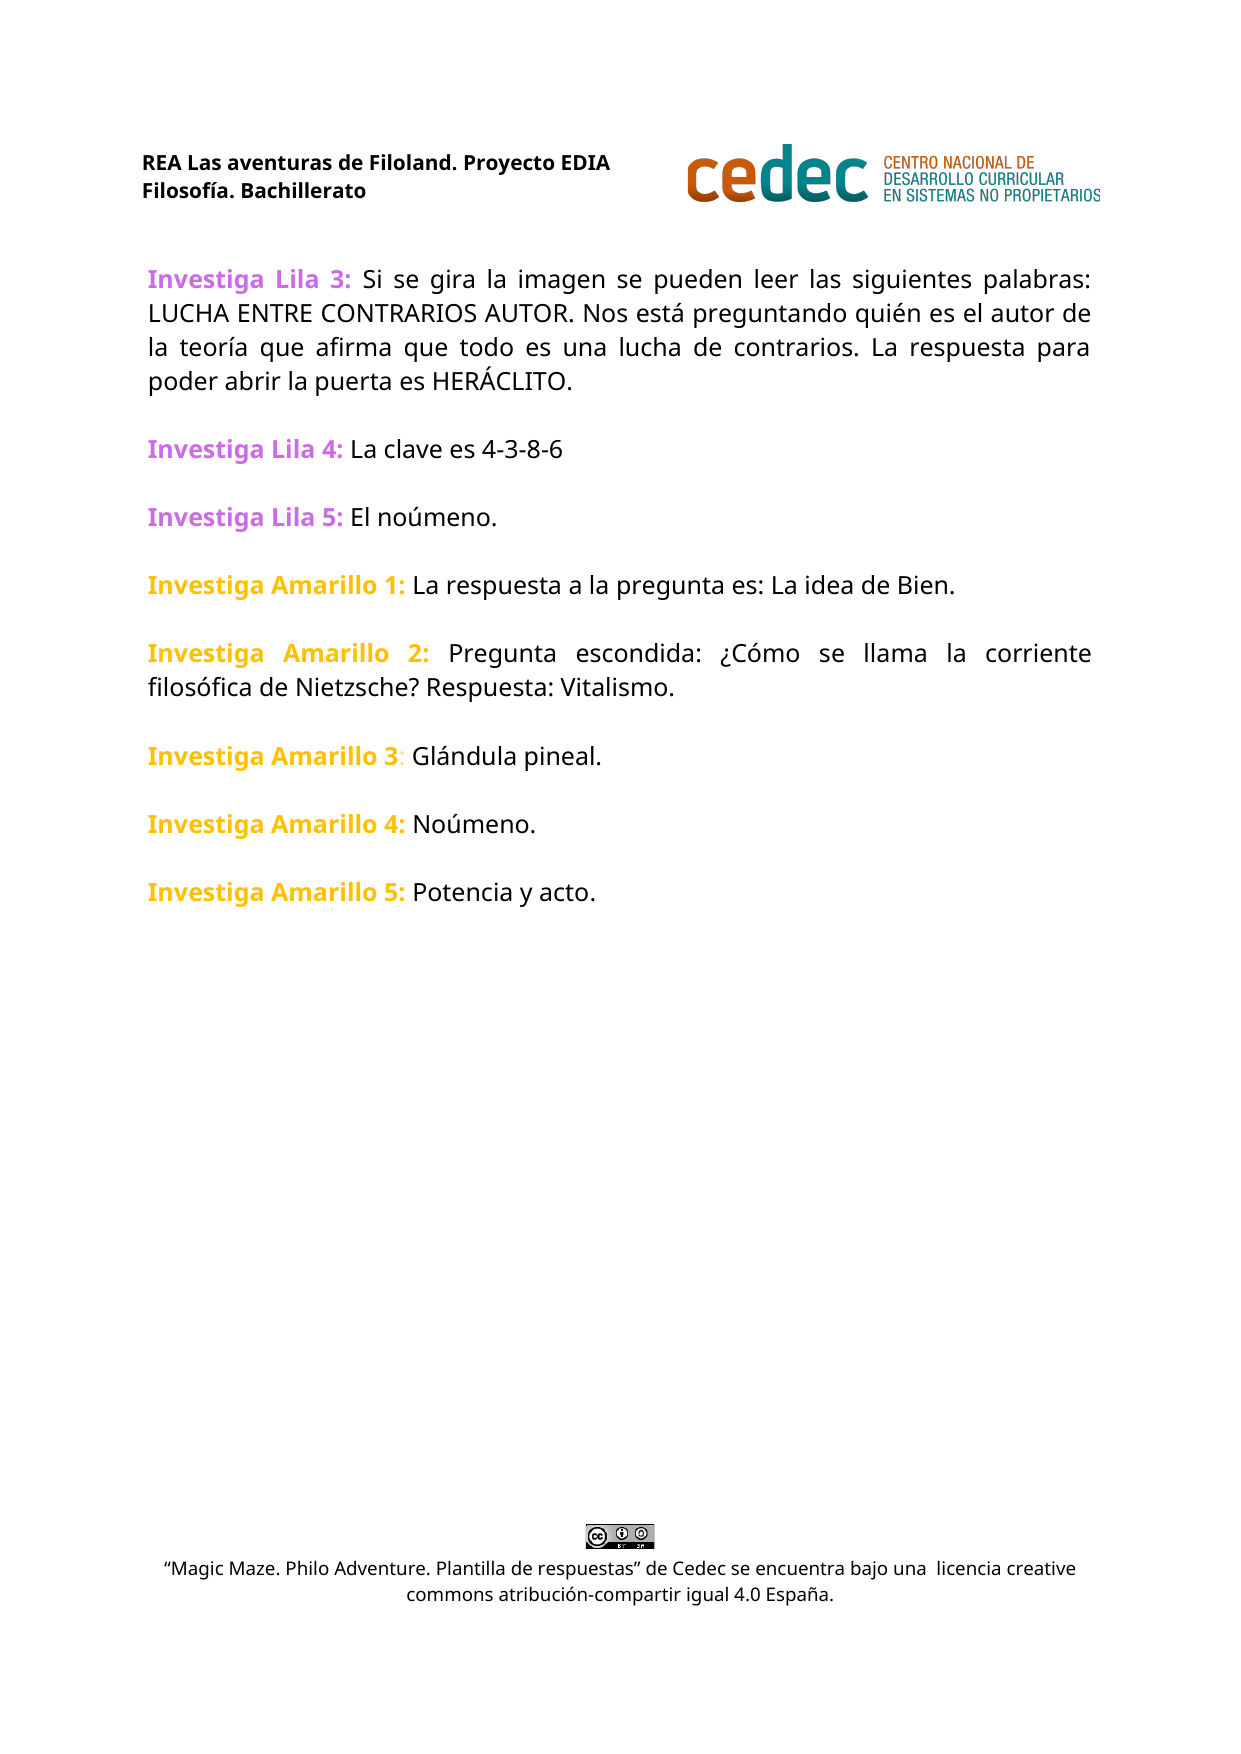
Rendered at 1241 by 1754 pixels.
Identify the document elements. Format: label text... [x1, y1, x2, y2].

picture [585, 1524, 655, 1549]
text Investiga Amarillo 1: La respuesta a la pregunta es: La idea de Bien. [148, 568, 1093, 602]
text Investiga Amarillo 2: Pregunta escondida: ¿Cómo se llama la corriente filosófica de Nietzsche? Respuesta: Vitalismo. [148, 636, 1093, 704]
text Investiga Lila 4: La clave es 4-3-8-6 [148, 432, 1093, 466]
picture [687, 144, 1101, 202]
text Investiga Lila 5: El noúmeno. [148, 500, 1093, 534]
text Investiga Lila 3: Si se gira la imagen se pueden leer las siguientes palabras: LUCHA ENTRE CONTRARIOS AUTOR. Nos está preguntando quién es el autor de la teoría que afirma que todo es una lucha de contrarios. La respuesta para poder abrir la puerta es HERÁCLITO. [148, 261, 1093, 398]
text Investiga Amarillo 4: Noúmeno. [148, 806, 1093, 840]
text Investiga Amarillo 3: Glándula pineal. [148, 738, 1093, 772]
text Investiga Amarillo 5: Potencia y acto. [148, 874, 1093, 908]
